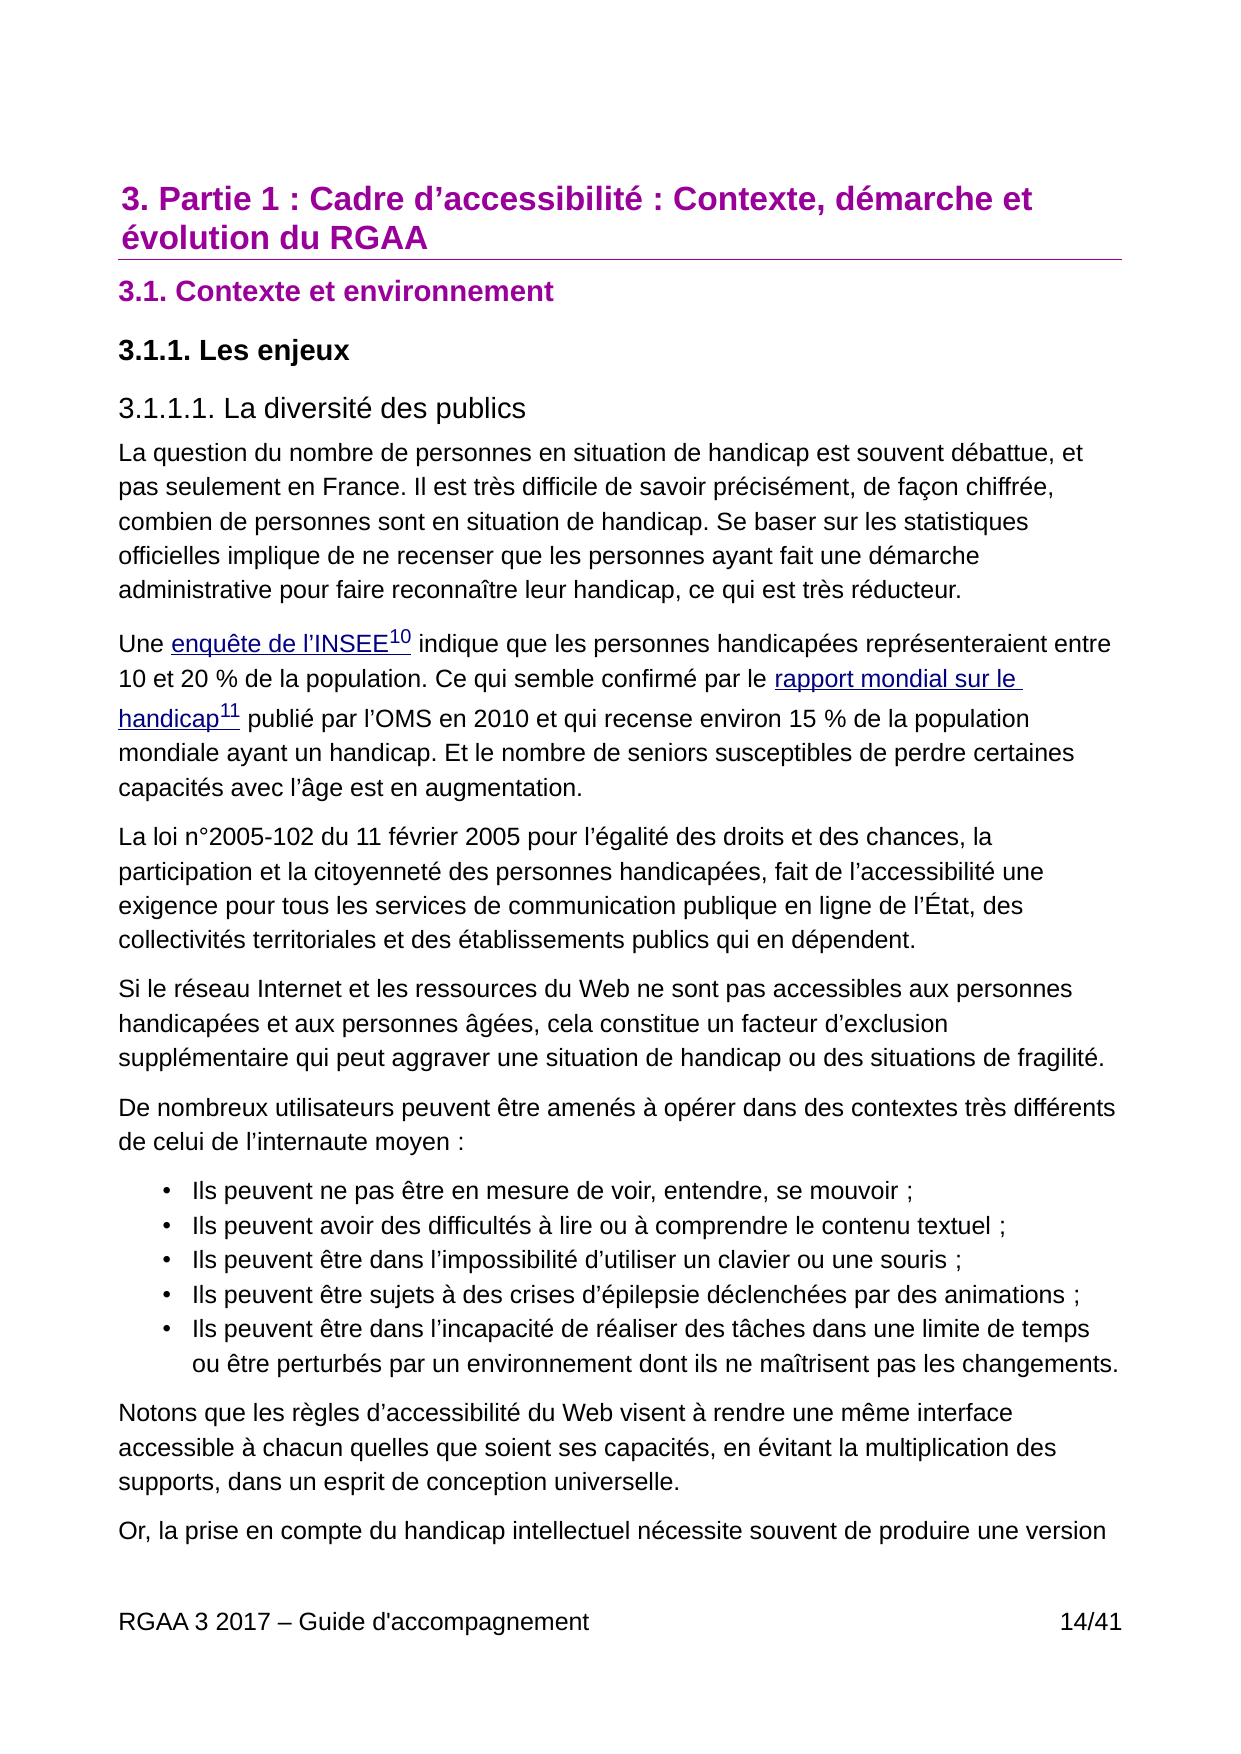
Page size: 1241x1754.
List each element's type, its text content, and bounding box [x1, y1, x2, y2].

text Notons que les règles d’accessibilité du Web visent à rendre une même interface accessible à chacun quelles que soient ses capacités, en évitant la multiplication des supports, dans un esprit de conception universelle. [118, 1398, 1122, 1496]
text Une enquête de l’INSEE10 indique que les personnes handicapées représenteraient entre 10 et 20 % de la population. Ce qui semble confirmé par le rapport mondial sur le handicap11 publié par l’OMS en 2010 et qui recense environ 15 % de la population mondiale ayant un handicap. Et le nombre de seniors susceptibles de perdre certaines capacités avec l’âge est en augmentation. [118, 624, 1122, 802]
text Si le réseau Internet et les ressources du Web ne sont pas accessibles aux personnes handicapées et aux personnes âgées, cela constitue un facteur d’exclusion supplémentaire qui peut aggraver une situation de handicap ou des situations de fragilité. [118, 974, 1122, 1072]
text Or, la prise en compte du handicap intellectuel nécessite souvent de produire une version [118, 1516, 1122, 1545]
list Ils peuvent être dans l’incapacité de réaliser des tâches dans une limite de temps ou être perturbés par un environnement dont ils ne maîtrisent pas les changements. [162, 1314, 1122, 1378]
text La loi n°2005-102 du 11 février 2005 pour l’égalité des droits et des chances, la participation et la citoyenneté des personnes handicapées, fait de l’accessibilité une exigence pour tous les services de communication publique en ligne de l’État, des collectivités territoriales et des établissements publics qui en dépendent. [118, 822, 1122, 954]
list Ils peuvent être dans l’impossibilité d’utiliser un clavier ou une souris ; [162, 1245, 1122, 1274]
subtitle 3.1.1. Les enjeux [118, 333, 1122, 366]
subtitle 3.1.1.1. La diversité des publics [118, 391, 1122, 425]
subtitle 3. Partie 1 : Cadre d’accessibilité : Contexte, démarche et évolution du RGAA [118, 176, 1122, 259]
text De nombreux utilisateurs peuvent être amenés à opérer dans des contextes très différents de celui de l’internaute moyen : [118, 1092, 1122, 1156]
text La question du nombre de personnes en situation de handicap est souvent débattue, et pas seulement en France. Il est très difficile de savoir précisément, de façon chiffrée, combien de personnes sont en situation de handicap. Se baser sur les statistiques officielles implique de ne recenser que les personnes ayant fait une démarche administrative pour faire reconnaître leur handicap, ce qui est très réducteur. [118, 437, 1122, 604]
list Ils peuvent être sujets à des crises d’épilepsie déclenchées par des animations ; [162, 1280, 1122, 1309]
subtitle 3.1. Contexte et environnement [118, 274, 1122, 308]
list Ils peuvent ne pas être en mesure de voir, entendre, se mouvoir ; [162, 1176, 1122, 1205]
list Ils peuvent avoir des difficultés à lire ou à comprendre le contenu textuel ; [162, 1211, 1122, 1239]
